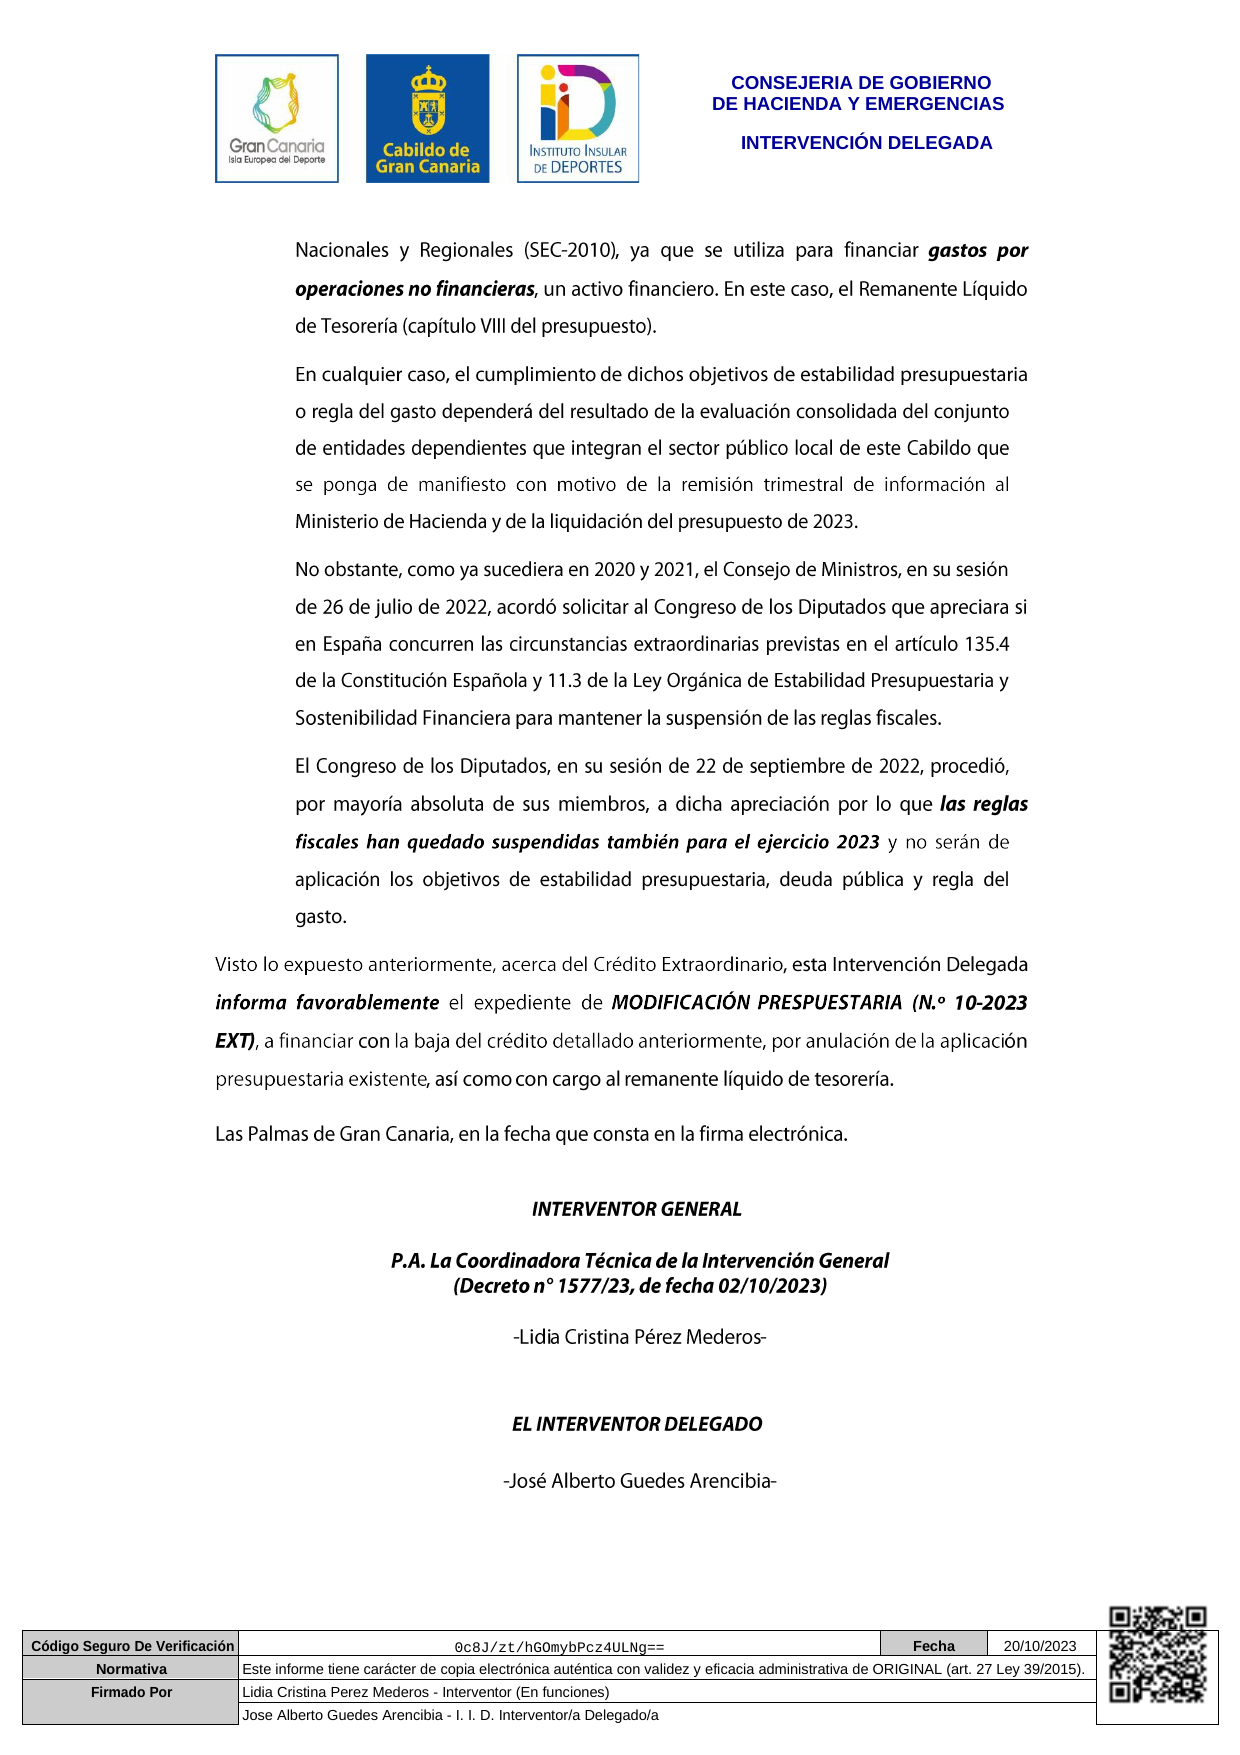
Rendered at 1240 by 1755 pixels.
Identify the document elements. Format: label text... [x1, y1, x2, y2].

table_cell Firmado Por [23, 1680, 238, 1724]
table_cell Jose Alberto Guedes Arencibia - I. I. D. Interventor/a Delegado/a [239, 1703, 1096, 1724]
table_header 20/10/2023 [988, 1631, 1096, 1655]
table_header Fecha [881, 1631, 987, 1655]
table_cell Lidia Cristina Perez Mederos - Interventor (En funciones) [239, 1680, 1096, 1702]
table_header 0c8J/zt/hGOmybPcz4ULNg== [239, 1631, 880, 1655]
table_cell Normativa [23, 1656, 238, 1678]
table_header [1097, 1631, 1218, 1724]
table_cell Este informe tiene carácter de copia electrónica auténtica con validez y eficacia administrativa de ORIGINAL (art. 27 Ley 39/2015). [239, 1656, 1096, 1678]
table_header Código Seguro De Verificación [23, 1631, 238, 1655]
